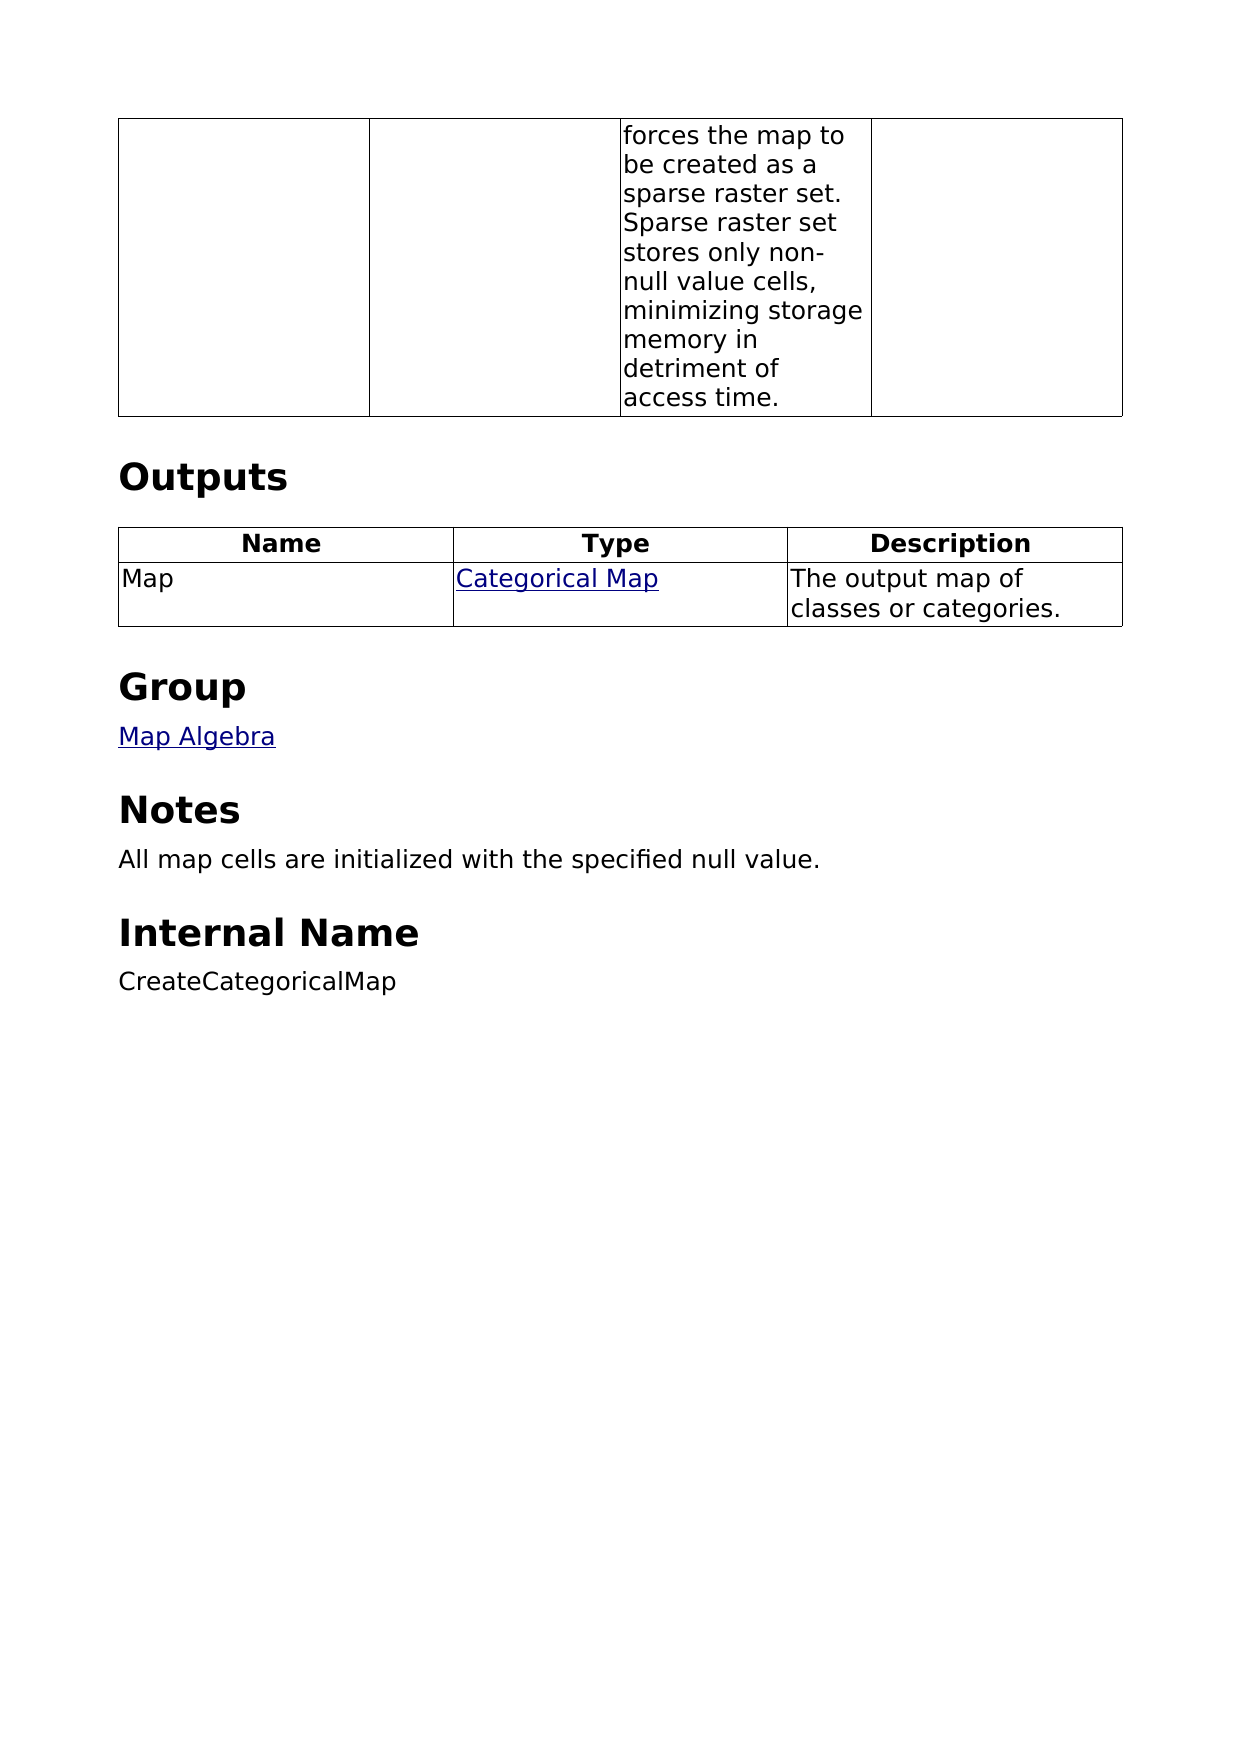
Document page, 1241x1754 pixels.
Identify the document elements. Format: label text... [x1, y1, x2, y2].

table_cell Categorical Map [454, 563, 787, 626]
table_cell [872, 119, 1122, 416]
subtitle Notes [118, 789, 1122, 832]
table_cell Map [119, 563, 453, 626]
table_header Type [454, 528, 787, 562]
table_cell [119, 119, 369, 416]
subtitle Outputs [118, 456, 1122, 499]
text CreateCategoricalMap [118, 968, 1122, 997]
table_header Name [119, 528, 453, 562]
text Map Algebra [118, 722, 1122, 751]
subtitle Group [118, 666, 1122, 709]
text All map cells are initialized with the specified null value. [118, 845, 1122, 874]
table_cell forces the map to be created as a sparse raster set. Sparse raster set stores only non-null value cells, minimizing storage memory in detriment of access time. [621, 119, 871, 416]
table_header Description [788, 528, 1122, 562]
table_cell The output map of classes or categories. [788, 563, 1122, 626]
table_cell [370, 119, 620, 416]
subtitle Internal Name [118, 911, 1122, 955]
